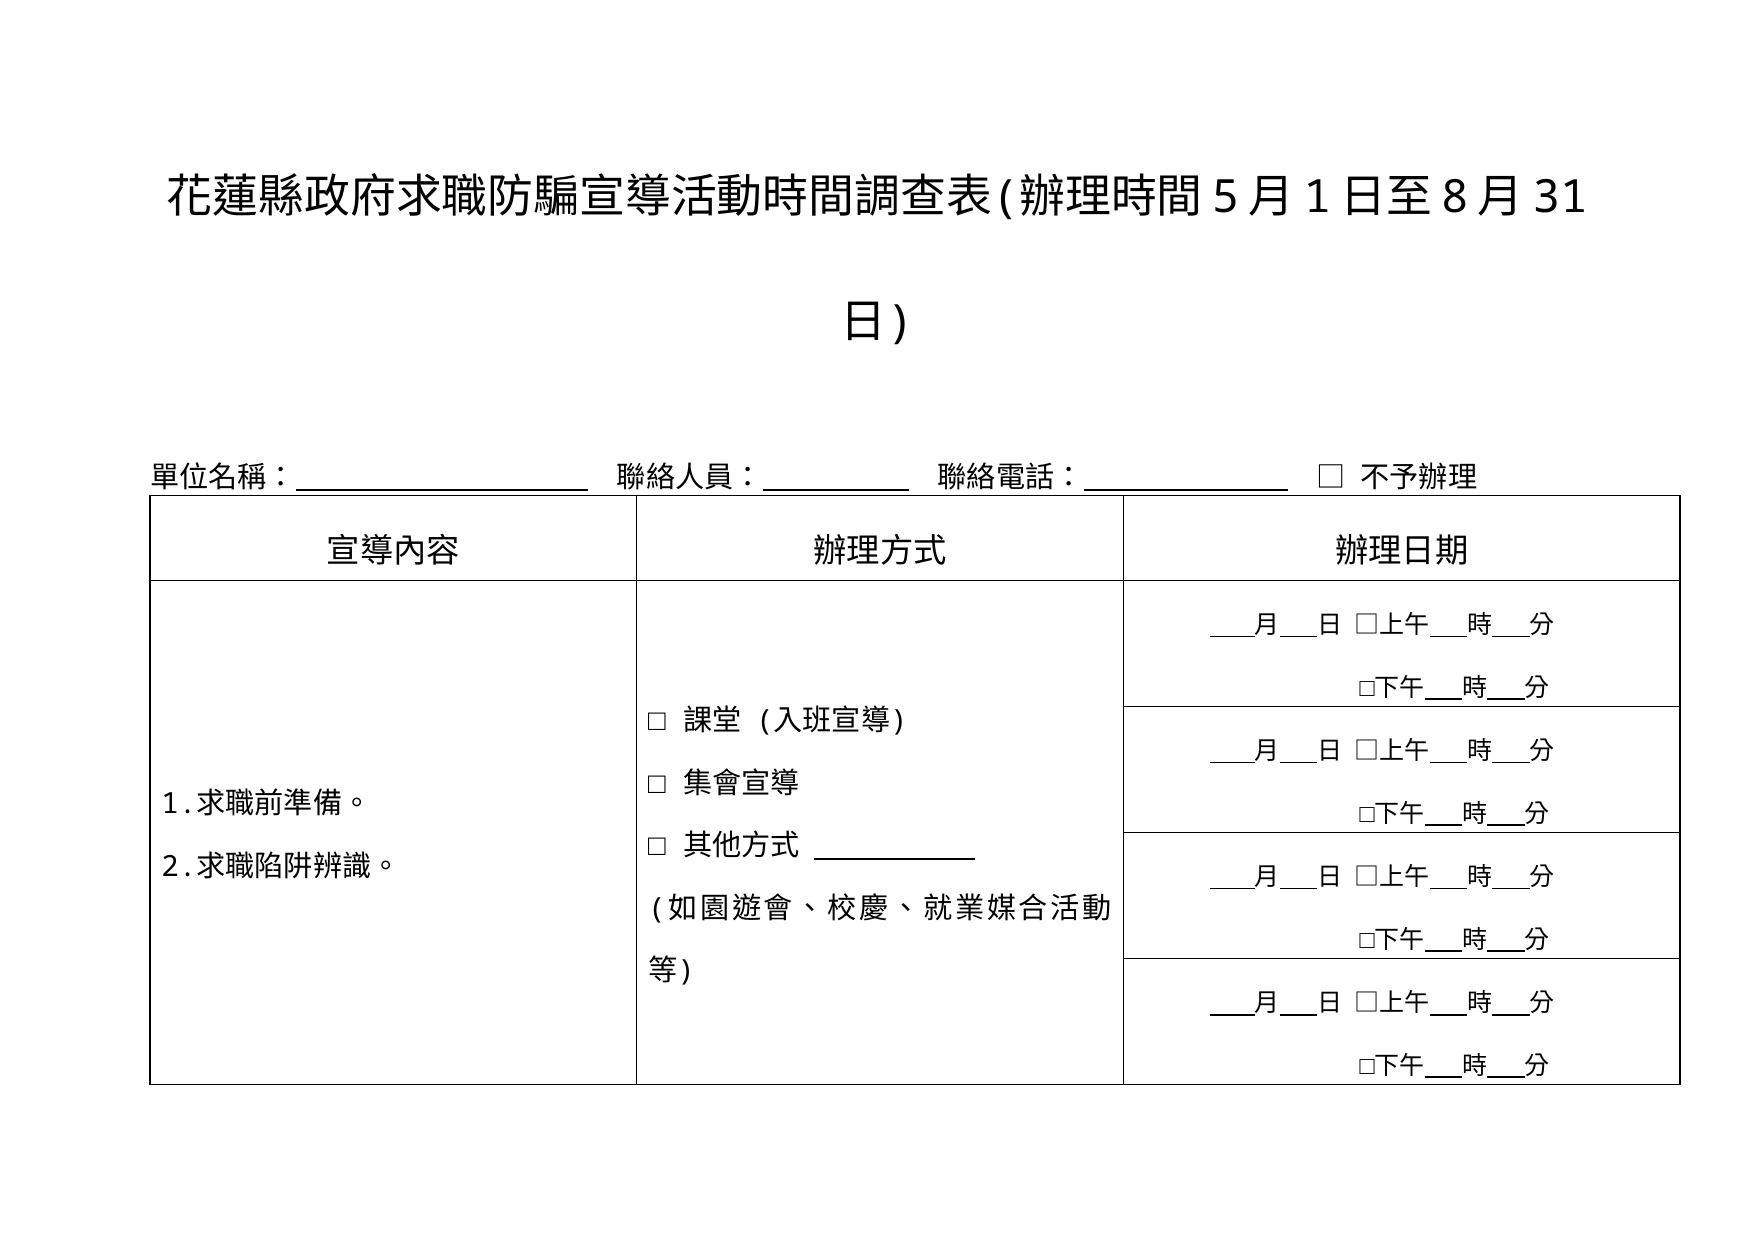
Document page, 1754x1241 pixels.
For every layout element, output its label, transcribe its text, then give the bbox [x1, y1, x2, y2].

table_cell 月 日 □上午 時 分 □下午 時 分 [1124, 833, 1679, 958]
table_cell 月 日 □上午 時 分 □下午 時 分 [1124, 959, 1679, 1084]
table_cell 月 日 □上午 時 分 □下午 時 分 [1124, 707, 1679, 832]
text 單位名稱： 聯絡人員： 聯絡電話： □ 不予辦理 [150, 433, 1604, 495]
table_header 辦理日期 [1124, 496, 1679, 580]
table_cell □ 課堂 (入班宣導) □ 集會宣導 □ 其他方式 (如園遊會、校慶、就業媒合活動等) [637, 581, 1123, 1084]
table_cell 1.求職前準備。 2.求職陷阱辨識。 [151, 581, 636, 1084]
text 花蓮縣政府求職防騙宣導活動時間調查表(辦理時間5月1日至8月31日) [150, 120, 1604, 370]
table_cell 月 日 □上午 時 分 □下午 時 分 [1124, 581, 1679, 706]
table_header 辦理方式 [637, 496, 1123, 580]
table_header 宣導內容 [151, 496, 636, 580]
